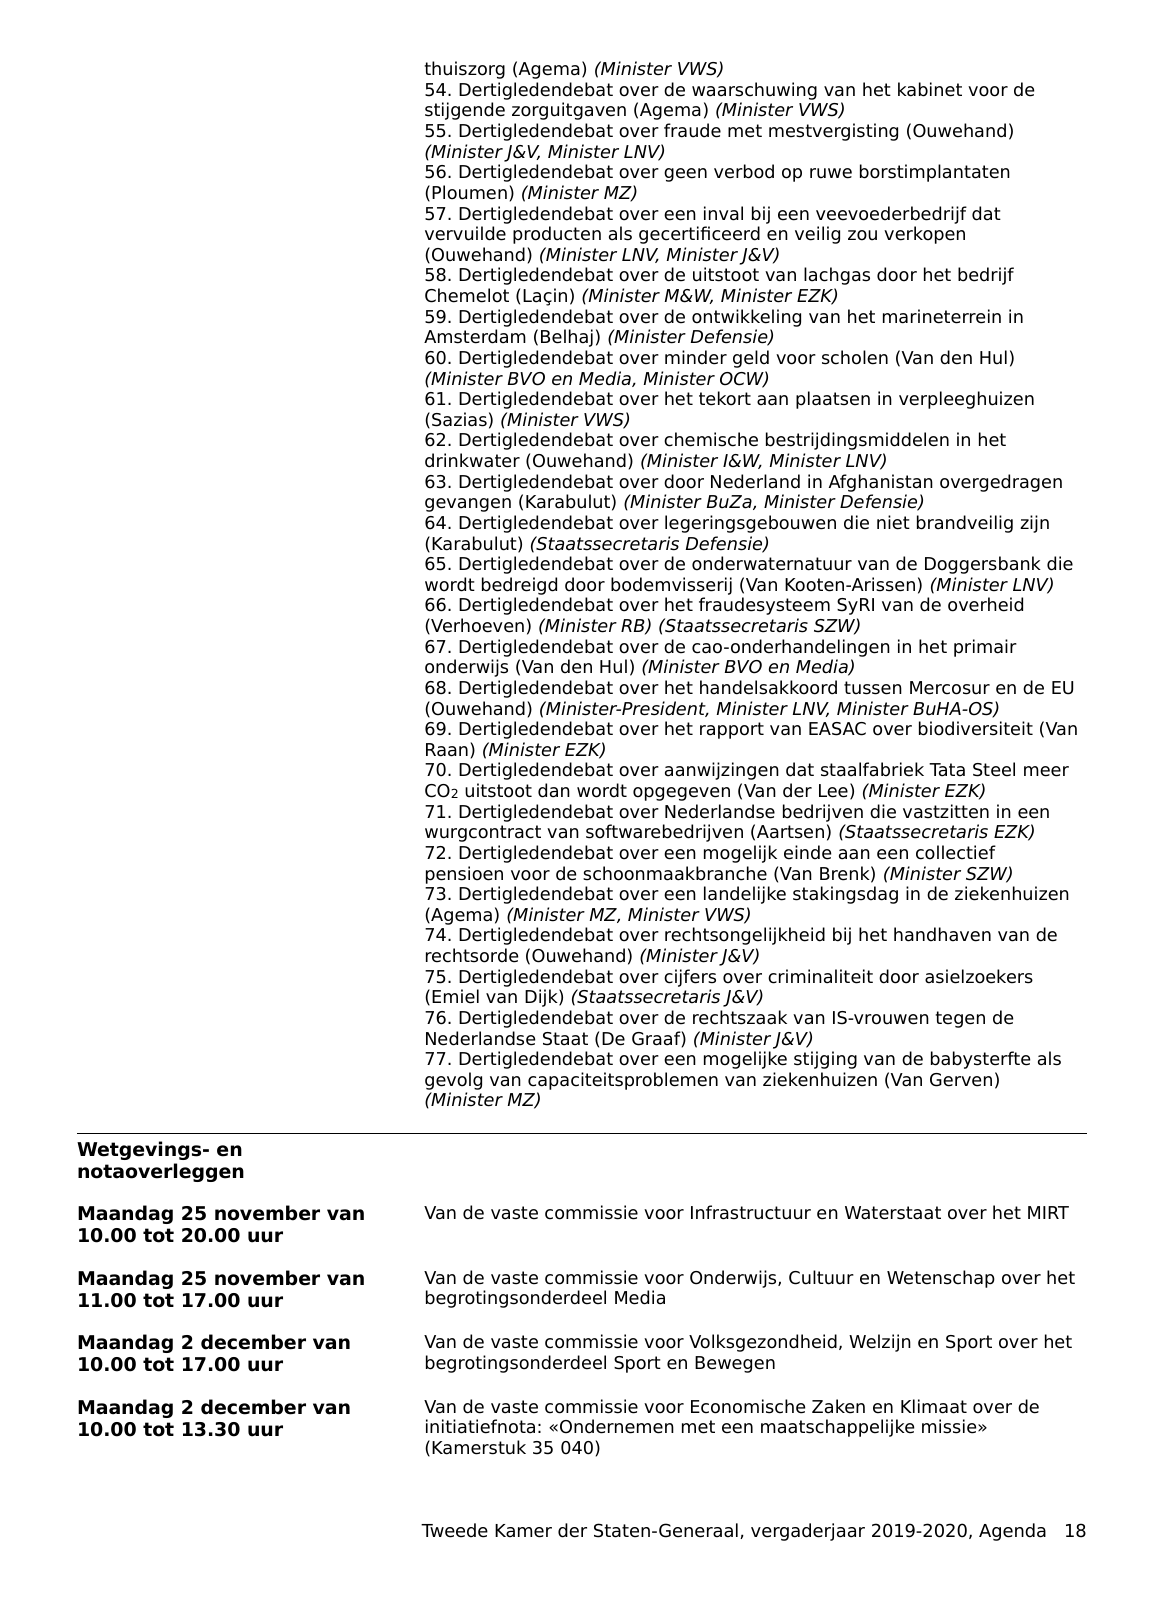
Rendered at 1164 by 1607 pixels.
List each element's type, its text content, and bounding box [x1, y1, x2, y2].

table_cell [401, 678, 418, 719]
table_cell [77, 760, 401, 802]
table_cell [401, 1247, 418, 1268]
table_cell [401, 121, 418, 162]
table_cell [77, 925, 401, 967]
table_cell 72. Dertigledendebat over een mogelijk einde aan een collectief pensioen voor de schoonmaakbranche (Van Brenk) (Minister SZW) [418, 843, 1087, 884]
table_cell 65. Dertigledendebat over de onderwaternatuur van de Doggersbank die wordt bedreigd door bodemvisserij (Van Kooten-Arissen) (Minister LNV) [418, 554, 1087, 595]
table_cell [401, 554, 418, 595]
table_cell 69. Dertigledendebat over het rapport van EASAC over biodiversiteit (Van Raan) (Minister EZK) [418, 719, 1087, 760]
table_cell [401, 265, 418, 307]
table_cell [401, 307, 418, 348]
table_header Wetgevings- en notaoverleggen [77, 1134, 401, 1182]
table_cell [77, 1312, 401, 1332]
table_cell Maandag 25 november van 10.00 tot 20.00 uur [77, 1203, 401, 1247]
table_cell [77, 1008, 401, 1049]
table_cell [77, 884, 401, 925]
table_cell 76. Dertigledendebat over de rechtszaak van IS-vrouwen tegen de Nederlandse Staat (De Graaf) (Minister J&V) [418, 1008, 1087, 1049]
table_cell [77, 265, 401, 307]
table_cell [401, 1397, 418, 1459]
table_cell Van de vaste commissie voor Volksgezondheid, Welzijn en Sport over het begrotingsonderdeel Sport en Bewegen [418, 1332, 1087, 1376]
table_cell [77, 1247, 401, 1268]
table_cell 64. Dertigledendebat over legeringsgebouwen die niet brandveilig zijn (Karabulut) (Staatssecretaris Defensie) [418, 513, 1087, 554]
table_cell [401, 1268, 418, 1312]
table_cell [401, 760, 418, 802]
table_cell [77, 1183, 401, 1203]
table_cell [401, 1183, 418, 1203]
table_cell 70. Dertigledendebat over aanwijzingen dat staalfabriek Tata Steel meer CO2 uitstoot dan wordt opgegeven (Van der Lee) (Minister EZK) [418, 760, 1087, 802]
table_cell 58. Dertigledendebat over de uitstoot van lachgas door het bedrijf Chemelot (Laçin) (Minister M&W, Minister EZK) [418, 265, 1087, 307]
table_cell [401, 59, 418, 80]
table_header [401, 1134, 418, 1182]
table_cell [77, 554, 401, 595]
table_cell [77, 1376, 401, 1397]
table_cell [77, 80, 401, 121]
table_cell [77, 121, 401, 162]
table_cell Maandag 2 december van 10.00 tot 13.30 uur [77, 1397, 401, 1459]
table_cell [418, 1183, 1087, 1203]
table_cell [401, 430, 418, 472]
table_cell 61. Dertigledendebat over het tekort aan plaatsen in verpleeghuizen (Sazias) (Minister VWS) [418, 389, 1087, 430]
table_header [418, 1134, 1087, 1182]
table_cell 55. Dertigledendebat over fraude met mestvergisting (Ouwehand) (Minister J&V, Minister LNV) [418, 121, 1087, 162]
table_cell [418, 1312, 1087, 1332]
table_cell [77, 472, 401, 513]
table_cell Maandag 25 november van 11.00 tot 17.00 uur [77, 1268, 401, 1312]
table_cell [401, 1332, 418, 1376]
table_cell [401, 80, 418, 121]
table_cell 63. Dertigledendebat over door Nederland in Afghanistan overgedragen gevangen (Karabulut) (Minister BuZa, Minister Defensie) [418, 472, 1087, 513]
table_cell [401, 719, 418, 760]
table_cell 74. Dertigledendebat over rechtsongelijkheid bij het handhaven van de rechtsorde (Ouwehand) (Minister J&V) [418, 925, 1087, 967]
table_cell [401, 967, 418, 1008]
table_cell [418, 1376, 1087, 1397]
table_cell Maandag 2 december van 10.00 tot 17.00 uur [77, 1332, 401, 1376]
table_cell Van de vaste commissie voor Onderwijs, Cultuur en Wetenschap over het begrotingsonderdeel Media [418, 1268, 1087, 1312]
table_cell [401, 802, 418, 843]
table_cell 77. Dertigledendebat over een mogelijke stijging van de babysterfte als gevolg van capaciteitsproblemen van ziekenhuizen (Van Gerven) (Minister MZ) [418, 1049, 1087, 1111]
table_cell 54. Dertigledendebat over de waarschuwing van het kabinet voor de stijgende zorguitgaven (Agema) (Minister VWS) [418, 80, 1087, 121]
table_cell [401, 204, 418, 265]
table_cell [77, 307, 401, 348]
table_cell [77, 389, 401, 430]
table_cell Van de vaste commissie voor Infrastructuur en Waterstaat over het MIRT [418, 1203, 1087, 1247]
table_cell 56. Dertigledendebat over geen verbod op ruwe borstimplantaten (Ploumen) (Minister MZ) [418, 162, 1087, 203]
table_cell [77, 719, 401, 760]
table_cell [77, 843, 401, 884]
table_cell 57. Dertigledendebat over een inval bij een veevoederbedrijf dat vervuilde producten als gecertificeerd en veilig zou verkopen (Ouwehand) (Minister LNV, Minister J&V) [418, 204, 1087, 265]
table_cell [77, 59, 401, 80]
table_cell [401, 843, 418, 884]
table_cell 66. Dertigledendebat over het fraudesysteem SyRI van de overheid (Verhoeven) (Minister RB) (Staatssecretaris SZW) [418, 595, 1087, 637]
table_cell [77, 967, 401, 1008]
table_cell 73. Dertigledendebat over een landelijke stakingsdag in de ziekenhuizen (Agema) (Minister MZ, Minister VWS) [418, 884, 1087, 925]
table_cell [77, 513, 401, 554]
table_cell [401, 472, 418, 513]
table_cell [401, 1376, 418, 1397]
table_cell [401, 595, 418, 637]
table_cell 67. Dertigledendebat over de cao-onderhandelingen in het primair onderwijs (Van den Hul) (Minister BVO en Media) [418, 637, 1087, 678]
table_cell [401, 1049, 418, 1111]
table_cell [77, 595, 401, 637]
table_cell 62. Dertigledendebat over chemische bestrijdingsmiddelen in het drinkwater (Ouwehand) (Minister I&W, Minister LNV) [418, 430, 1087, 472]
table_cell [401, 925, 418, 967]
table_cell [77, 162, 401, 203]
table_cell [77, 204, 401, 265]
table_cell 75. Dertigledendebat over cijfers over criminaliteit door asielzoekers (Emiel van Dijk) (Staatssecretaris J&V) [418, 967, 1087, 1008]
table_cell [418, 1247, 1087, 1268]
table_cell [401, 1312, 418, 1332]
table_cell [77, 348, 401, 389]
table_cell [401, 389, 418, 430]
table_cell [401, 513, 418, 554]
table_cell 71. Dertigledendebat over Nederlandse bedrijven die vastzitten in een wurgcontract van softwarebedrijven (Aartsen) (Staatssecretaris EZK) [418, 802, 1087, 843]
table_cell [77, 637, 401, 678]
table_cell [401, 884, 418, 925]
table_cell [77, 802, 401, 843]
table_cell [401, 348, 418, 389]
table_cell [401, 162, 418, 203]
table_cell [401, 1203, 418, 1247]
table_cell 68. Dertigledendebat over het handelsakkoord tussen Mercosur en de EU (Ouwehand) (Minister-President, Minister LNV, Minister BuHA-OS) [418, 678, 1087, 719]
table_cell Van de vaste commissie voor Economische Zaken en Klimaat over de initiatiefnota: «Ondernemen met een maatschappelijke missie» (Kamerstuk 35 040) [418, 1397, 1087, 1459]
table_cell 60. Dertigledendebat over minder geld voor scholen (Van den Hul) (Minister BVO en Media, Minister OCW) [418, 348, 1087, 389]
table_cell [401, 637, 418, 678]
table_cell [77, 430, 401, 472]
table_cell 59. Dertigledendebat over de ontwikkeling van het marineterrein in Amsterdam (Belhaj) (Minister Defensie) [418, 307, 1087, 348]
table_cell [77, 678, 401, 719]
table_cell [401, 1008, 418, 1049]
table_cell thuiszorg (Agema) (Minister VWS) [418, 59, 1087, 80]
table_cell [77, 1049, 401, 1111]
